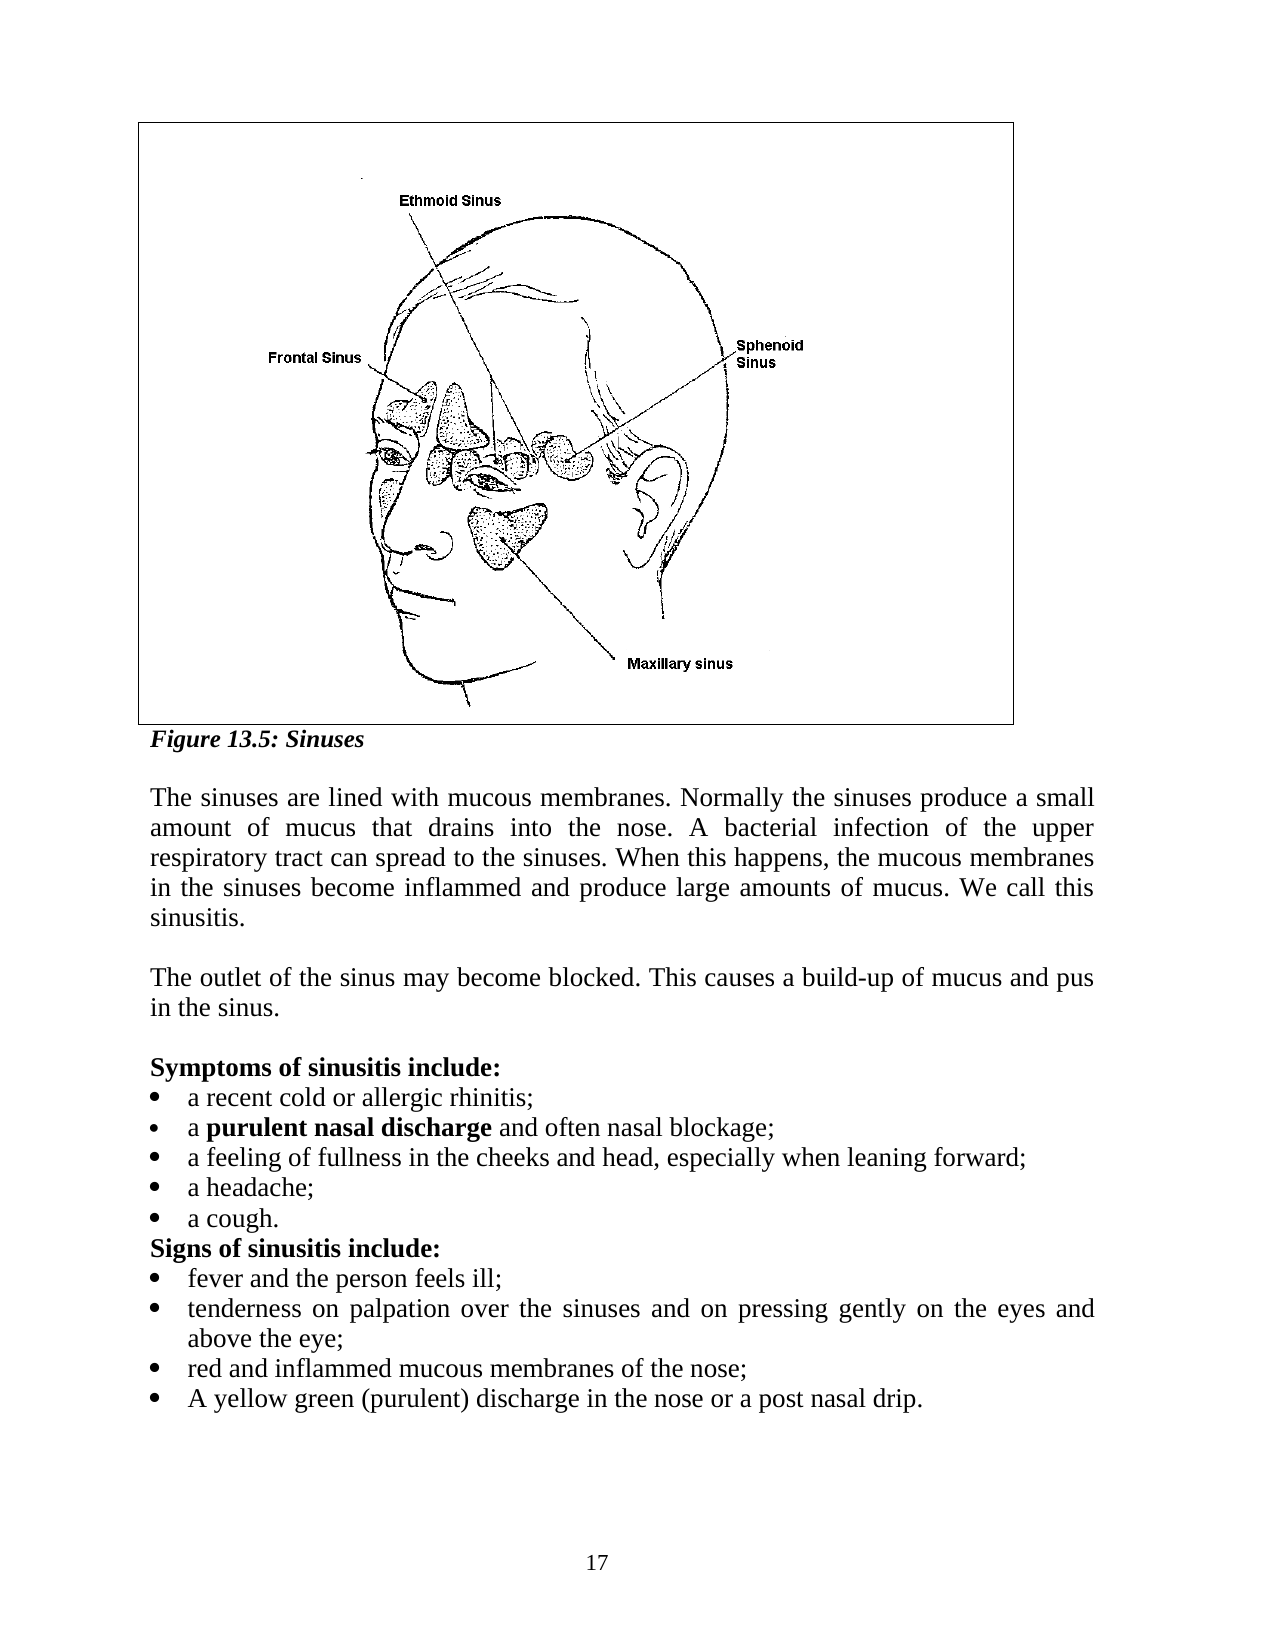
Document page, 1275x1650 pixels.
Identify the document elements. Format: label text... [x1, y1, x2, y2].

text Symptoms of sinusitis include: [150, 1052, 1096, 1082]
list a feeling of fullness in the cheeks and head, especially when leaning forward; [150, 1143, 1096, 1173]
picture [256, 132, 896, 715]
list A yellow green (purulent) discharge in the nose or a post nasal drip. [150, 1383, 1096, 1413]
text The sinuses are lined with mucous membranes. Normally the sinuses produce a small amount of mucus that drains into the nose. A bacterial infection of the upper respiratory tract can spread to the sinuses. When this happens, the mucous membranes in the sinuses become inflammed and produce large amounts of mucus. We call this sinusitis. [150, 782, 1096, 932]
list a headache; [150, 1173, 1096, 1203]
list fever and the person feels ill; [150, 1263, 1096, 1293]
list a recent cold or allergic rhinitis; [150, 1082, 1096, 1113]
text The outlet of the sinus may become blocked. This causes a build-up of mucus and pus in the sinus. [150, 962, 1096, 1022]
list tenderness on palpation over the sinuses and on pressing gently on the eyes and above the eye; [150, 1293, 1096, 1353]
list a purulent nasal discharge and often nasal blockage; [150, 1113, 1096, 1143]
table_header [139, 123, 1013, 724]
list a cough. [150, 1203, 1096, 1233]
text Figure 13.5: Sinuses [150, 725, 1096, 752]
text Signs of sinusitis include: [150, 1233, 1096, 1263]
list red and inflammed mucous membranes of the nose; [150, 1353, 1096, 1383]
